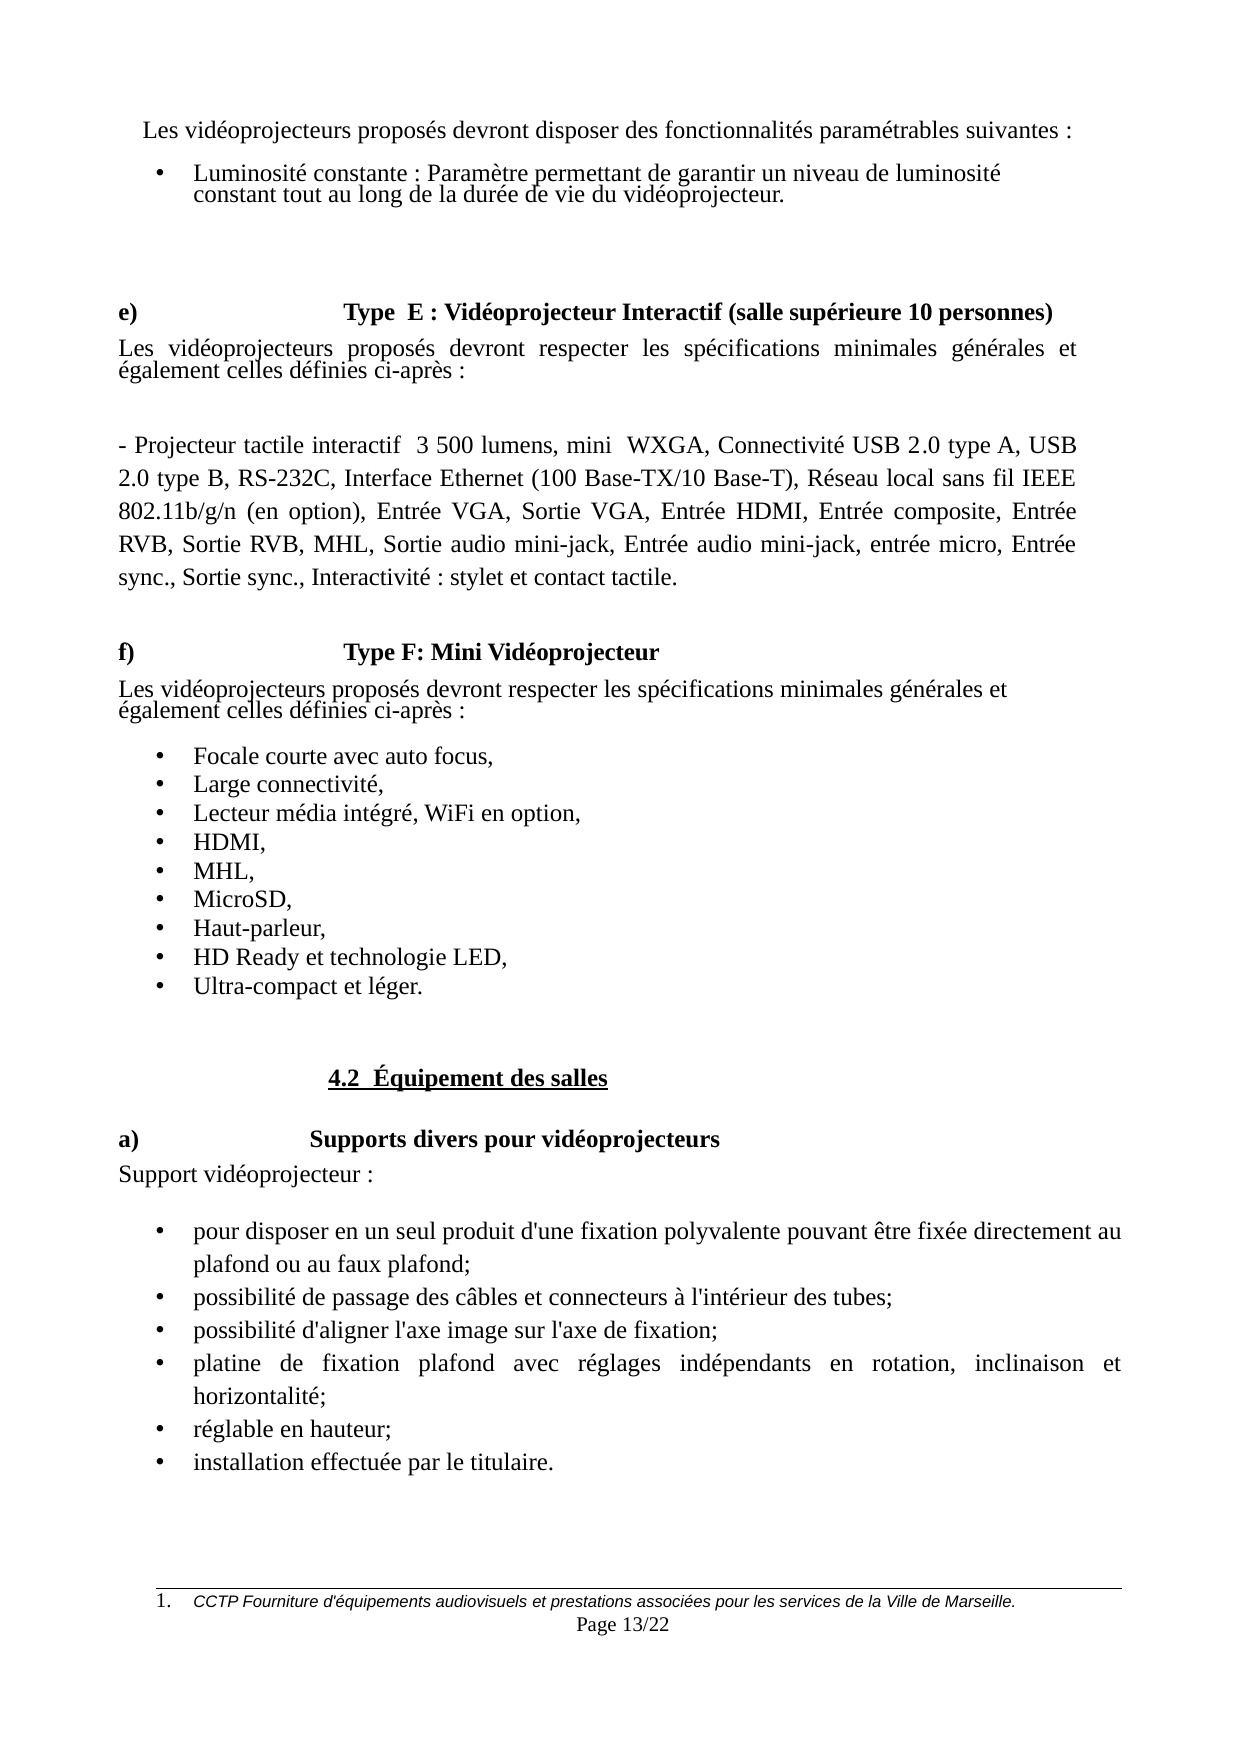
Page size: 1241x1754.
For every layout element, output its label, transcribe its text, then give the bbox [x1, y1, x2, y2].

list réglable en hauteur; [156, 1414, 1122, 1443]
list installation effectuée par le titulaire. [156, 1447, 1122, 1476]
text Les vidéoprojecteurs proposés devront respecter les spécifications minimales générales et également celles définies ci-après : [118, 674, 1077, 724]
text Support vidéoprojecteur : [118, 1159, 1122, 1187]
list pour disposer en un seul produit d'une fixation polyvalente pouvant être fixée directement au plafond ou au faux plafond; [156, 1216, 1122, 1278]
list Large connectivité, [156, 769, 1122, 798]
subtitle Type F: Mini Vidéoprojecteur [118, 637, 1122, 666]
list Les vidéoprojecteurs proposés devront disposer des fonctionnalités paramétrables suivantes : [142, 118, 1122, 143]
subtitle Type E:Vidéoprojecteur Interactif (salle supérieure 10 personnes) [118, 297, 1122, 325]
list Ultra-compact et léger. [156, 971, 1122, 999]
list MicroSD, [156, 884, 1122, 913]
list platine de fixation plafond avec réglages indépendants en rotation, inclinaison et horizontalité; [156, 1348, 1122, 1410]
text Les vidéoprojecteurs proposés devront respecter les spécifications minimales générales et également celles définies ci-après : [118, 333, 1077, 383]
subtitle 4.2 Équipement des salles [268, 1063, 1122, 1092]
text - Projecteur tactile interactif 3 500 lumens, mini WXGA, Connectivité USB 2.0 type A, USB 2.0 type B, RS-232C, Interface Ethernet (100 Base-TX/10 Base-T), Réseau local sans fil IEEE 802.11b/g/n (en option), Entrée VGA, Sortie VGA, Entrée HDMI, Entrée composite, Entrée RVB, Sortie RVB, MHL, Sortie audio mini-jack, Entrée audio mini-jack, entrée micro, Entrée sync., Sortie sync., Interactivité : stylet et contact tactile. [118, 430, 1077, 591]
list possibilité de passage des câbles et connecteurs à l'intérieur des tubes; [156, 1282, 1122, 1311]
list Luminosité constante : Paramètre permettant de garantir un niveau de luminosité constant tout au long de la durée de vie du vidéoprojecteur. [156, 158, 1077, 208]
list HD Ready et technologie LED, [156, 942, 1122, 971]
subtitle a) Supports divers pour vidéoprojecteurs [118, 1124, 1122, 1152]
list Focale courte avec auto focus, [156, 741, 1122, 769]
list MHL, [156, 856, 1122, 884]
list Lecteur média intégré, WiFi en option, [156, 798, 1122, 827]
list Haut-parleur, [156, 913, 1122, 942]
list HDMI, [156, 827, 1122, 856]
list possibilité d'aligner l'axe image sur l'axe de fixation; [156, 1315, 1122, 1344]
